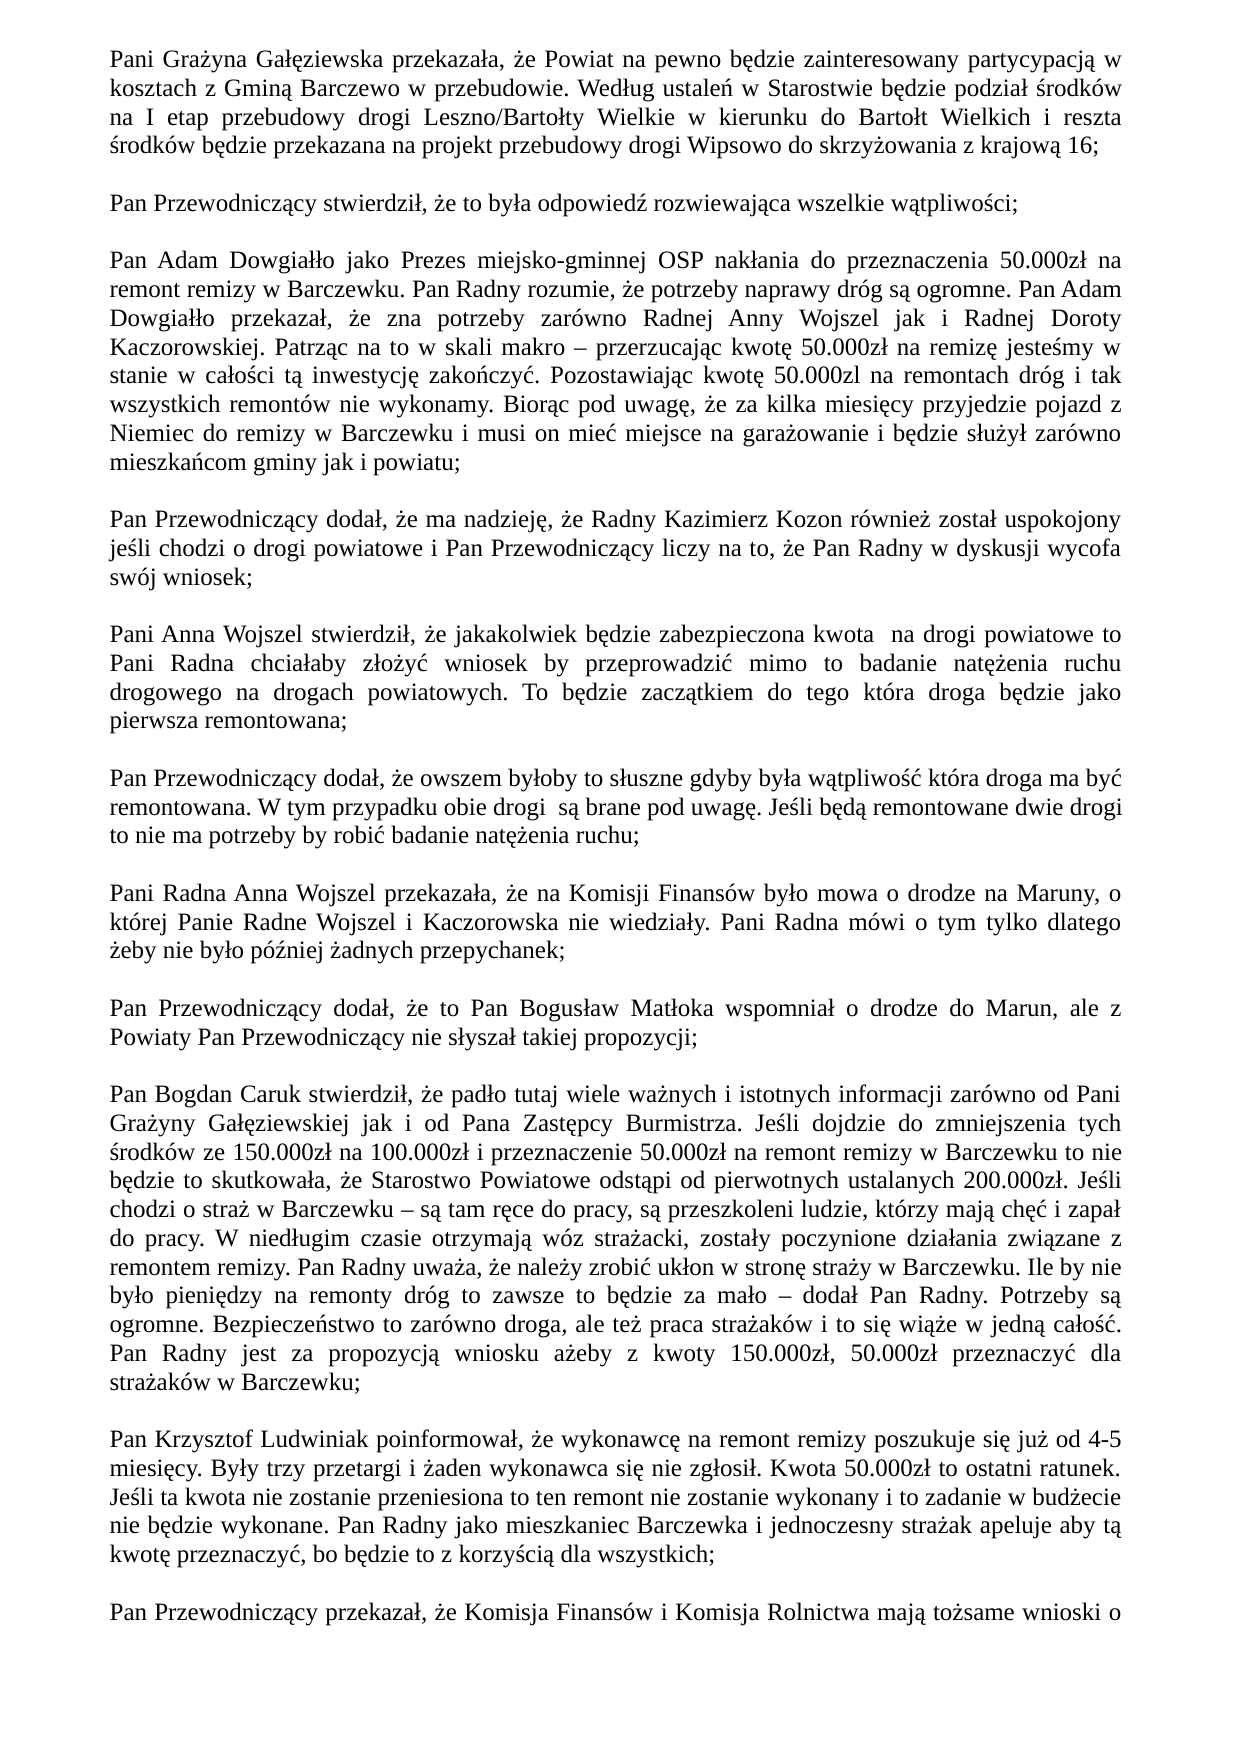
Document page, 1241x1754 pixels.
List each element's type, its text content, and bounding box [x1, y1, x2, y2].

text Pan Przewodniczący przekazał, że Komisja Finansów i Komisja Rolnictwa mają tożsame wnioski o [109, 1597, 1123, 1626]
text Pani Radna Anna Wojszel przekazała, że na Komisji Finansów było mowa o drodze na Maruny, o której Panie Radne Wojszel i Kaczorowska nie wiedziały. Pani Radna mówi o tym tylko dlatego żeby nie było później żadnych przepychanek; [109, 878, 1123, 964]
text Pan Przewodniczący dodał, że ma nadzieję, że Radny Kazimierz Kozon również został uspokojony jeśli chodzi o drogi powiatowe i Pan Przewodniczący liczy na to, że Pan Radny w dyskusji wycofa swój wniosek; [109, 504, 1123, 591]
text Pan Przewodniczący dodał, że to Pan Bogusław Matłoka wspomniał o drodze do Marun, ale z Powiaty Pan Przewodniczący nie słyszał takiej propozycji; [109, 993, 1123, 1051]
text Pan Adam Dowgiałło jako Prezes miejsko-gminnej OSP nakłania do przeznaczenia 50.000zł na remont remizy w Barczewku. Pan Radny rozumie, że potrzeby naprawy dróg są ogromne. Pan Adam Dowgiałło przekazał, że zna potrzeby zarówno Radnej Anny Wojszel jak i Radnej Doroty Kaczorowskiej. Patrząc na to w skali makro – przerzucając kwotę 50.000zł na remizę jesteśmy w stanie w całości tą inwestycję zakończyć. Pozostawiając kwotę 50.000zl na remontach dróg i tak wszystkich remontów nie wykonamy. Biorąc pod uwagę, że za kilka miesięcy przyjedzie pojazd z Niemiec do remizy w Barczewku i musi on mieć miejsce na garażowanie i będzie służył zarówno mieszkańcom gminy jak i powiatu; [109, 246, 1123, 476]
text Pani Anna Wojszel stwierdził, że jakakolwiek będzie zabezpieczona kwota na drogi powiatowe to Pani Radna chciałaby złożyć wniosek by przeprowadzić mimo to badanie natężenia ruchu drogowego na drogach powiatowych. To będzie zaczątkiem do tego która droga będzie jako pierwsza remontowana; [109, 619, 1123, 734]
text Pani Grażyna Gałęziewska przekazała, że Powiat na pewno będzie zainteresowany partycypacją w kosztach z Gminą Barczewo w przebudowie. Według ustaleń w Starostwie będzie podział środków na I etap przebudowy drogi Leszno/Bartołty Wielkie w kierunku do Bartołt Wielkich i reszta środków będzie przekazana na projekt przebudowy drogi Wipsowo do skrzyżowania z krajową 16; [109, 44, 1123, 159]
text Pan Krzysztof Ludwiniak poinformował, że wykonawcę na remont remizy poszukuje się już od 4-5 miesięcy. Były trzy przetargi i żaden wykonawca się nie zgłosił. Kwota 50.000zł to ostatni ratunek. Jeśli ta kwota nie zostanie przeniesiona to ten remont nie zostanie wykonany i to zadanie w budżecie nie będzie wykonane. Pan Radny jako mieszkaniec Barczewka i jednoczesny strażak apeluje aby tą kwotę przeznaczyć, bo będzie to z korzyścią dla wszystkich; [109, 1424, 1123, 1568]
text Pan Bogdan Caruk stwierdził, że padło tutaj wiele ważnych i istotnych informacji zarówno od Pani Grażyny Gałęziewskiej jak i od Pana Zastępcy Burmistrza. Jeśli dojdzie do zmniejszenia tych środków ze 150.000zł na 100.000zł i przeznaczenie 50.000zł na remont remizy w Barczewku to nie będzie to skutkowała, że Starostwo Powiatowe odstąpi od pierwotnych ustalanych 200.000zł. Jeśli chodzi o straż w Barczewku – są tam ręce do pracy, są przeszkoleni ludzie, którzy mają chęć i zapał do pracy. W niedługim czasie otrzymają wóz strażacki, zostały poczynione działania związane z remontem remizy. Pan Radny uważa, że należy zrobić ukłon w stronę straży w Barczewku. Ile by nie było pieniędzy na remonty dróg to zawsze to będzie za mało – dodał Pan Radny. Potrzeby są ogromne. Bezpieczeństwo to zarówno droga, ale też praca strażaków i to się wiąże w jedną całość. Pan Radny jest za propozycją wniosku ażeby z kwoty 150.000zł, 50.000zł przeznaczyć dla strażaków w Barczewku; [109, 1079, 1123, 1396]
text Pan Przewodniczący stwierdził, że to była odpowiedź rozwiewająca wszelkie wątpliwości; [109, 188, 1123, 217]
text Pan Przewodniczący dodał, że owszem byłoby to słuszne gdyby była wątpliwość która droga ma być remontowana. W tym przypadku obie drogi są brane pod uwagę. Jeśli będą remontowane dwie drogi to nie ma potrzeby by robić badanie natężenia ruchu; [109, 763, 1123, 849]
